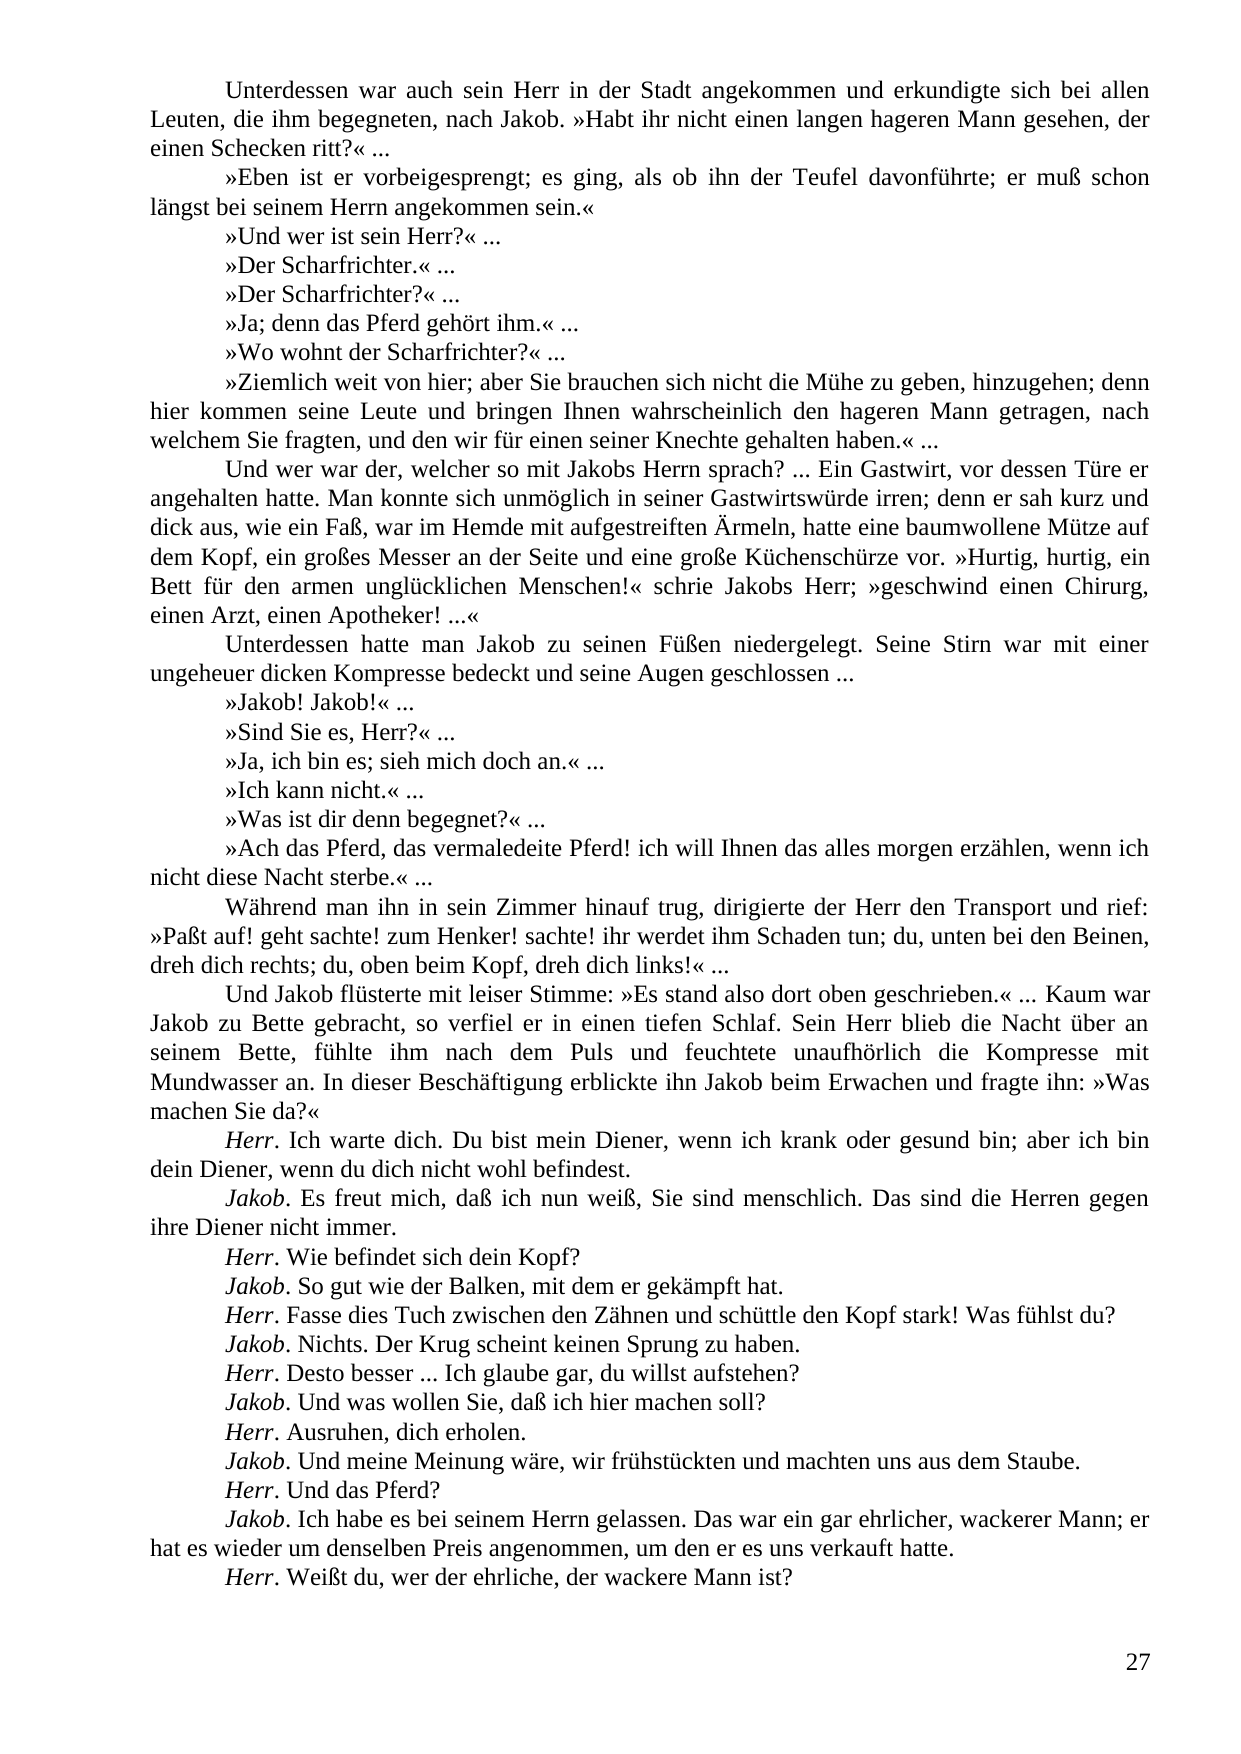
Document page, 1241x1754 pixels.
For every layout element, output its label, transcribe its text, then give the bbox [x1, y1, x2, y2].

text »Wo wohnt der Scharfrichter?« ... [150, 337, 1151, 366]
text Jakob. Und meine Meinung wäre, wir frühstückten und machten uns aus dem Staube. [150, 1445, 1151, 1474]
text »Ziemlich weit von hier; aber Sie brauchen sich nicht die Mühe zu geben, hinzugehen; denn hier kommen seine Leute und bringen Ihnen wahrscheinlich den hageren Mann getragen, nach welchem Sie fragten, und den wir für einen seiner Knechte gehalten haben.« ... [150, 366, 1151, 454]
text »Ja, ich bin es; sieh mich doch an.« ... [150, 745, 1151, 774]
text Herr. Wie befindet sich dein Kopf? [150, 1241, 1151, 1270]
text Unterdessen war auch sein Herr in der Stadt angekommen und erkundigte sich bei allen Leuten, die ihm begegneten, nach Jakob. »Habt ihr nicht einen langen hageren Mann gesehen, der einen Schecken ritt?« ... [150, 75, 1151, 162]
text Herr. Ausruhen, dich erholen. [150, 1416, 1151, 1445]
text »Eben ist er vorbeigesprengt; es ging, als ob ihn der Teufel davonführte; er muß schon längst bei seinem Herrn angekommen sein.« [150, 162, 1151, 220]
text Jakob. Es freut mich, daß ich nun weiß, Sie sind menschlich. Das sind die Herren gegen ihre Diener nicht immer. [150, 1183, 1151, 1241]
text Unterdessen hatte man Jakob zu seinen Füßen niedergelegt. Seine Stirn war mit einer ungeheuer dicken Kompresse bedeckt und seine Augen geschlossen ... [150, 629, 1151, 687]
text Herr. Weißt du, wer der ehrliche, der wackere Mann ist? [150, 1562, 1151, 1591]
text Jakob. Nichts. Der Krug scheint keinen Sprung zu haben. [150, 1329, 1151, 1358]
text »Jakob! Jakob!« ... [150, 687, 1151, 716]
text Herr. Desto besser ... Ich glaube gar, du willst aufstehen? [150, 1358, 1151, 1387]
text »Der Scharfrichter?« ... [150, 279, 1151, 308]
text Herr. Und das Pferd? [150, 1474, 1151, 1504]
text »Ach das Pferd, das vermaledeite Pferd! ich will Ihnen das alles morgen erzählen, wenn ich nicht diese Nacht sterbe.« ... [150, 833, 1151, 891]
text »Ich kann nicht.« ... [150, 774, 1151, 804]
text »Ja; denn das Pferd gehört ihm.« ... [150, 308, 1151, 337]
text Herr. Fasse dies Tuch zwischen den Zähnen und schüttle den Kopf stark! Was fühlst du? [150, 1299, 1151, 1329]
text Und wer war der, welcher so mit Jakobs Herrn sprach? ... Ein Gastwirt, vor dessen Türe er angehalten hatte. Man konnte sich unmöglich in seiner Gastwirtswürde irren; denn er sah kurz und dick aus, wie ein Faß, war im Hemde mit aufgestreiften Ärmeln, hatte eine baumwollene Mütze auf dem Kopf, ein großes Messer an der Seite und eine große Küchenschürze vor. »Hurtig, hurtig, ein Bett für den armen unglücklichen Menschen!« schrie Jakobs Herr; »geschwind einen Chirurg, einen Arzt, einen Apotheker! ...« [150, 454, 1151, 629]
text »Der Scharfrichter.« ... [150, 249, 1151, 279]
text Jakob. Und was wollen Sie, daß ich hier machen soll? [150, 1387, 1151, 1416]
text Jakob. Ich habe es bei seinem Herrn gelassen. Das war ein gar ehrlicher, wackerer Mann; er hat es wieder um denselben Preis angenommen, um den er es uns verkauft hatte. [150, 1504, 1151, 1562]
text Und Jakob flüsterte mit leiser Stimme: »Es stand also dort oben geschrieben.« ... Kaum war Jakob zu Bette gebracht, so verfiel er in einen tiefen Schlaf. Sein Herr blieb die Nacht über an seinem Bette, fühlte ihm nach dem Puls und feuchtete unaufhörlich die Kompresse mit Mundwasser an. In dieser Beschäftigung erblickte ihn Jakob beim Erwachen und fragte ihn: »Was machen Sie da?« [150, 979, 1151, 1124]
text »Und wer ist sein Herr?« ... [150, 220, 1151, 249]
text »Was ist dir denn begegnet?« ... [150, 804, 1151, 833]
text »Sind Sie es, Herr?« ... [150, 716, 1151, 745]
text Herr. Ich warte dich. Du bist mein Diener, wenn ich krank oder gesund bin; aber ich bin dein Diener, wenn du dich nicht wohl befindest. [150, 1124, 1151, 1183]
text Während man ihn in sein Zimmer hinauf trug, dirigierte der Herr den Transport und rief: »Paßt auf! geht sachte! zum Henker! sachte! ihr werdet ihm Schaden tun; du, unten bei den Beinen, dreh dich rechts; du, oben beim Kopf, dreh dich links!« ... [150, 891, 1151, 979]
text Jakob. So gut wie der Balken, mit dem er gekämpft hat. [150, 1270, 1151, 1299]
